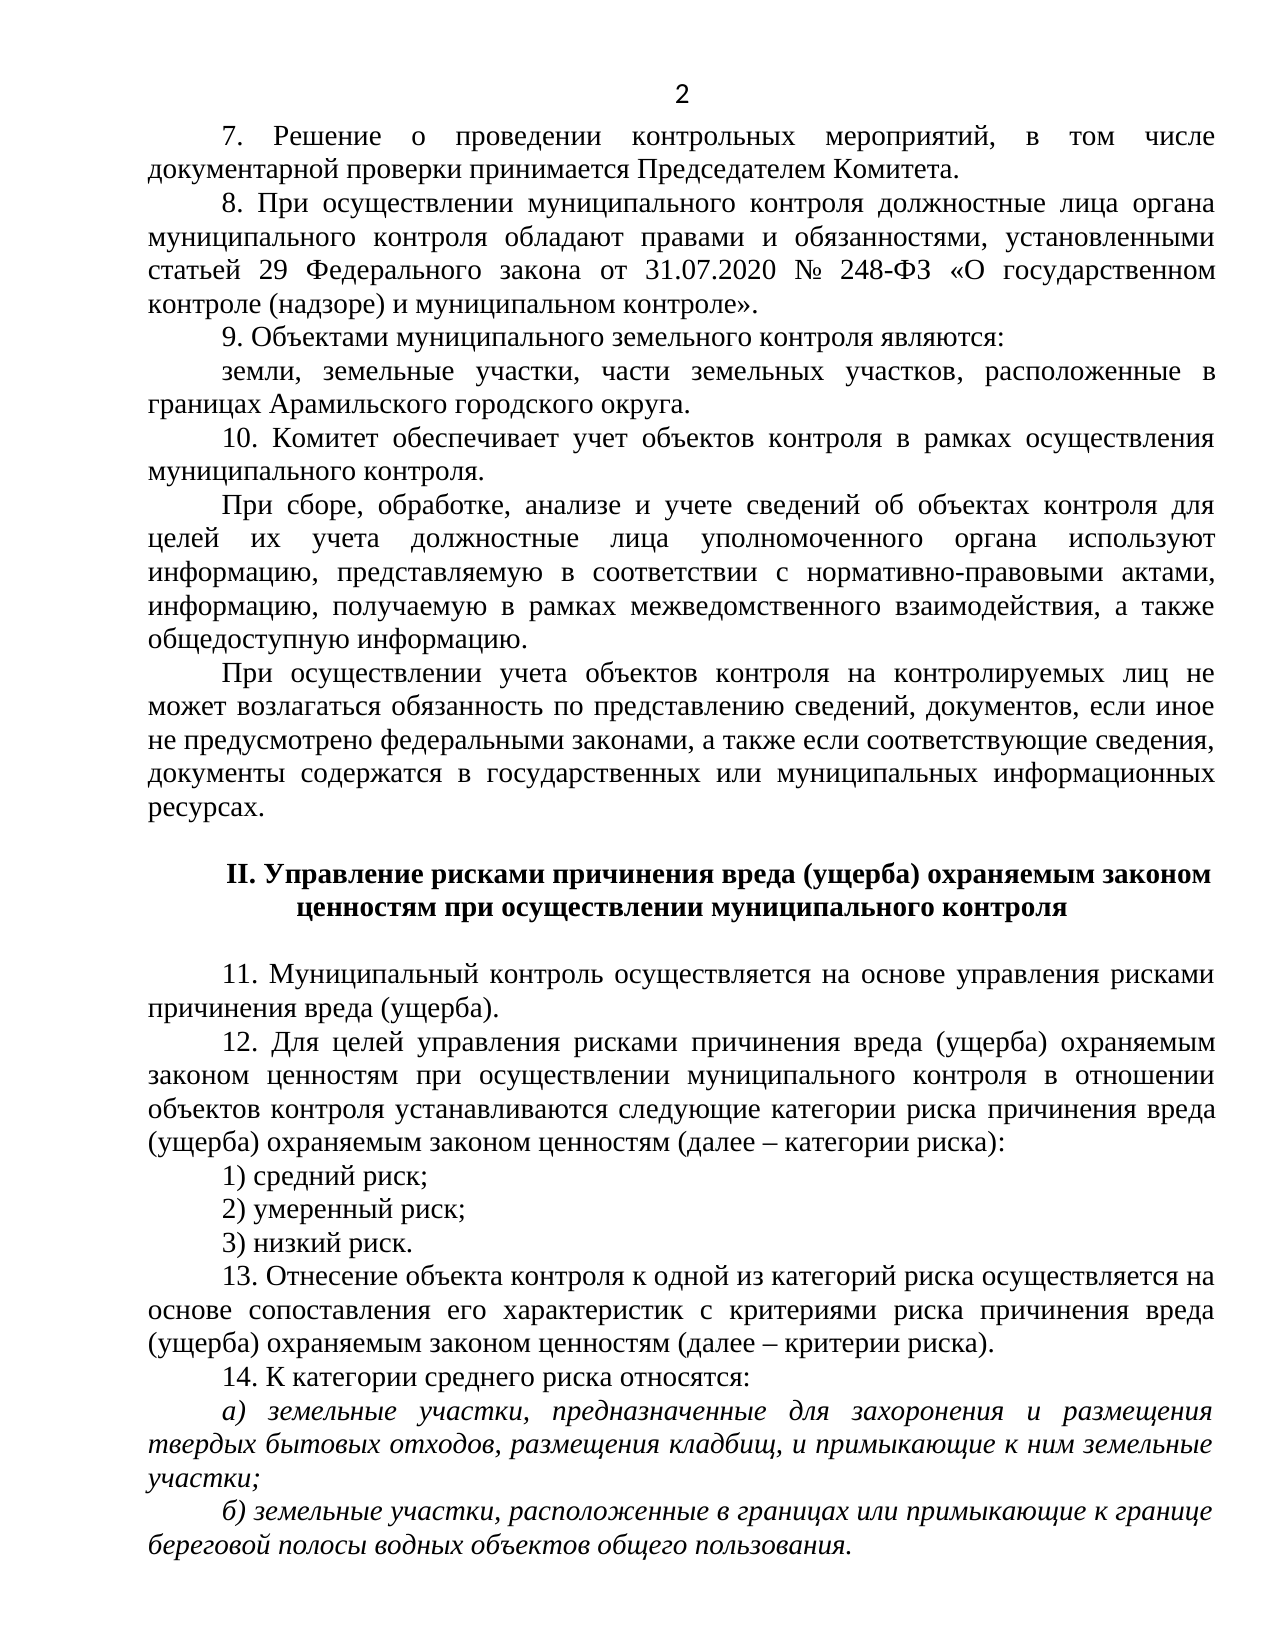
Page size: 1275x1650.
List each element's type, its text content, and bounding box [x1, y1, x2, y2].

text 1) средний риск; [148, 1158, 1216, 1191]
text 13. Отнесение объекта контроля к одной из категорий риска осуществляется на основе сопоставления его характеристик с критериями риска причинения вреда (ущерба) охраняемым законом ценностям (далее – критерии риска). [148, 1258, 1216, 1359]
text 14. К категории среднего риска относятся: [148, 1359, 1216, 1393]
text 10. Комитет обеспечивает учет объектов контроля в рамках осуществления муниципального контроля. [148, 420, 1216, 487]
text 7. Решение о проведении контрольных мероприятий, в том числе документарной проверки принимается Председателем Комитета. [148, 118, 1216, 185]
text При сборе, обработке, анализе и учете сведений об объектах контроля для целей их учета должностные лица уполномоченного органа используют информацию, представляемую в соответствии с нормативно-правовыми актами, информацию, получаемую в рамках межведомственного взаимодействия, а также общедоступную информацию. [148, 487, 1216, 655]
text 12. Для целей управления рисками причинения вреда (ущерба) охраняемым законом ценностям при осуществлении муниципального контроля в отношении объектов контроля устанавливаются следующие категории риска причинения вреда (ущерба) охраняемым законом ценностям (далее – категории риска): [148, 1024, 1216, 1158]
text При осуществлении учета объектов контроля на контролируемых лиц не может возлагаться обязанность по представлению сведений, документов, если иное не предусмотрено федеральными законами, а также если соответствующие сведения, документы содержатся в государственных или муниципальных информационных ресурсах. [148, 655, 1216, 822]
text 8. При осуществлении муниципального контроля должностные лица органа муниципального контроля обладают правами и обязанностями, установленными статьей 29 Федерального закона от 31.07.2020 № 248-ФЗ «О государственном контроле (надзоре) и муниципальном контроле». [148, 185, 1216, 319]
text 2) умеренный риск; [148, 1191, 1216, 1225]
text а) земельные участки, предназначенные для захоронения и размещения твердых бытовых отходов, размещения кладбищ, и примыкающие к ним земельные участки; [148, 1393, 1216, 1493]
text II. Управление рисками причинения вреда (ущерба) охраняемым законом ценностям при осуществлении муниципального контроля [148, 856, 1216, 923]
text 11. Муниципальный контроль осуществляется на основе управления рисками причинения вреда (ущерба). [148, 957, 1216, 1024]
text 3) низкий риск. [148, 1225, 1216, 1258]
text земли, земельные участки, части земельных участков, расположенные в границах Арамильского городского округа. [148, 353, 1216, 420]
text б) земельные участки, расположенные в границах или примыкающие к границе береговой полосы водных объектов общего пользования. [148, 1493, 1216, 1560]
text 9. Объектами муниципального земельного контроля являются: [148, 319, 1216, 353]
